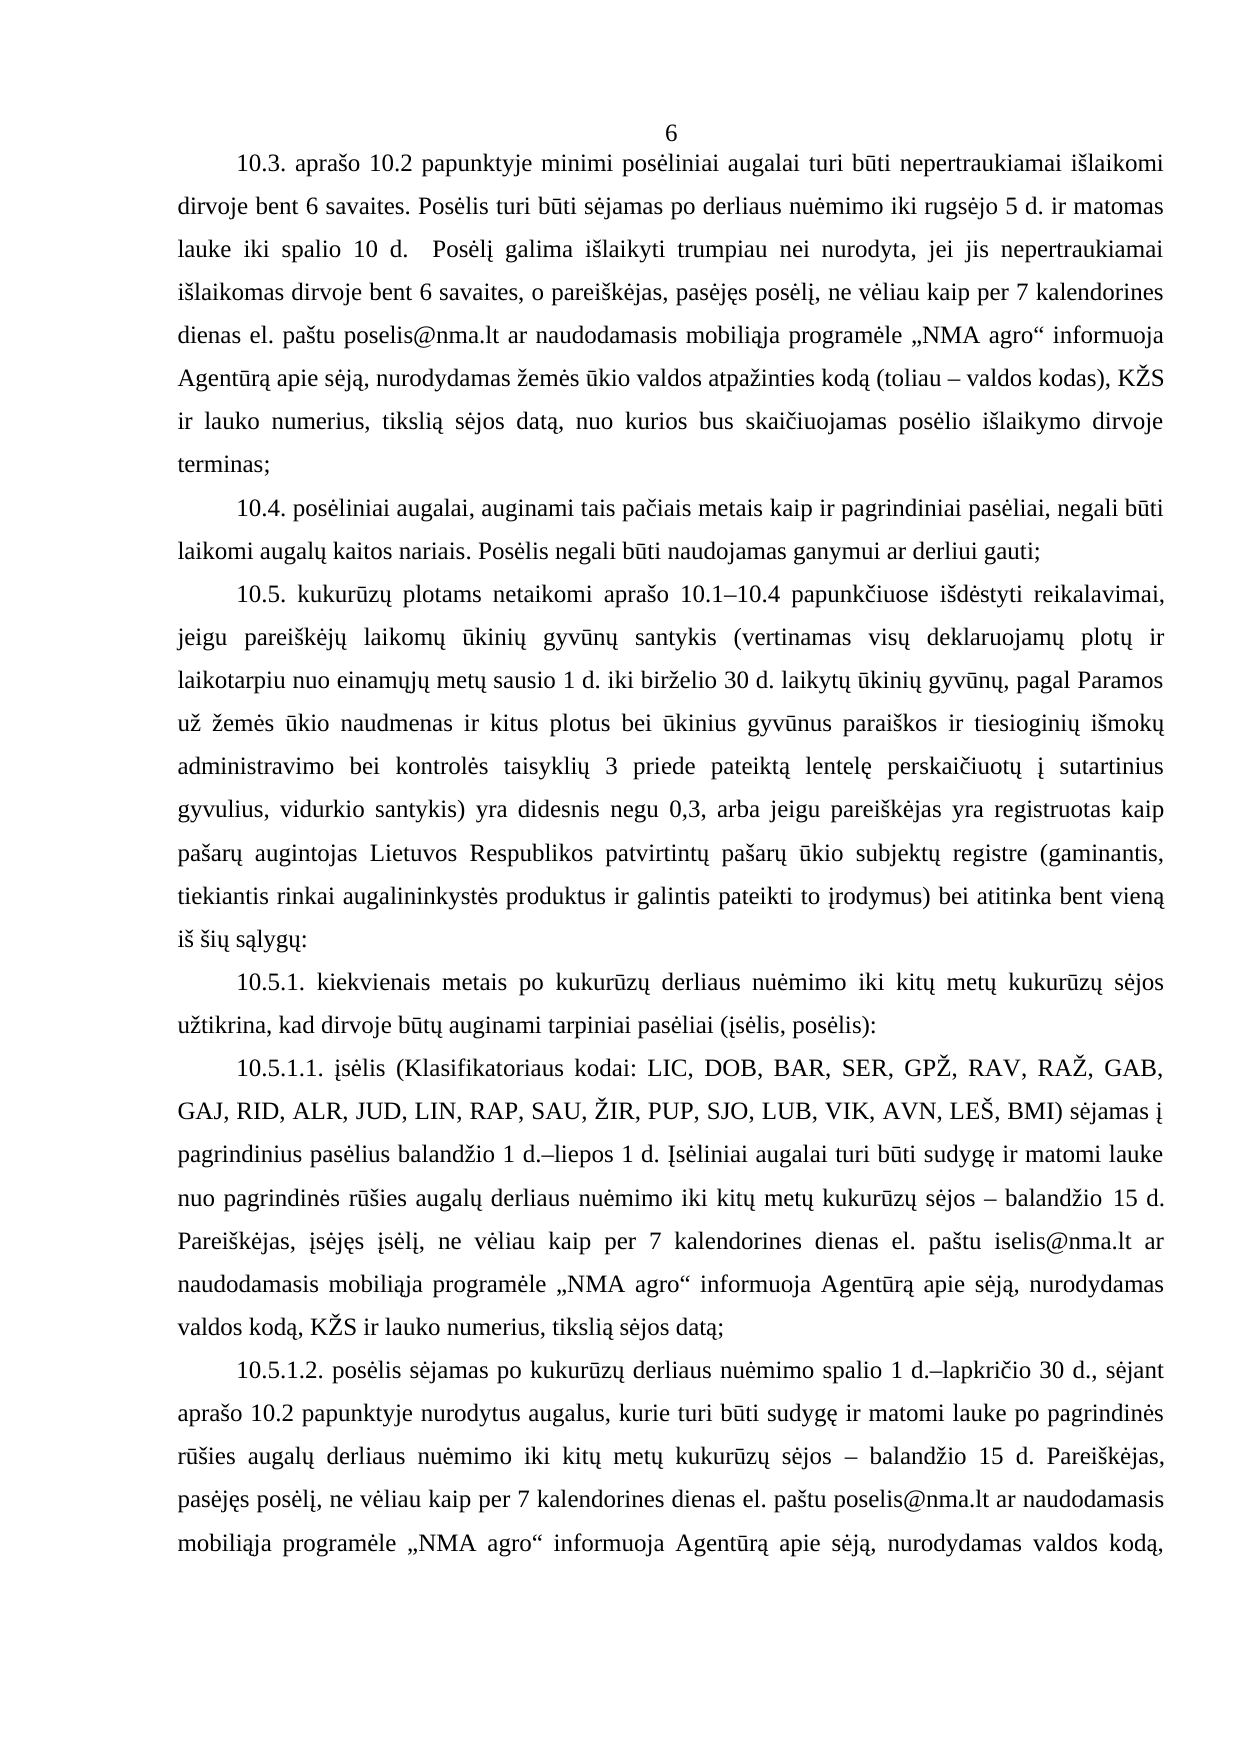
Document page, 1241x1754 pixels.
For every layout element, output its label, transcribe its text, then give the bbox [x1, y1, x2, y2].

text 10.5.1.1. įsėlis (Klasifikatoriaus kodai: LIC, DOB, BAR, SER, GPŽ, RAV, RAŽ, GAB, GAJ, RID, ALR, JUD, LIN, RAP, SAU, ŽIR, PUP, SJO, LUB, VIK, AVN, LEŠ, BMI) sėjamas į pagrindinius pasėlius balandžio 1 d.–liepos 1 d. Įsėliniai augalai turi būti sudygę ir matomi lauke nuo pagrindinės rūšies augalų derliaus nuėmimo iki kitų metų kukurūzų sėjos – balandžio 15 d. Pareiškėjas, įsėjęs įsėlį, ne vėliau kaip per 7 kalendorines dienas el. paštu iselis@nma.lt ar naudodamasis mobiliąja programėle „NMA agro“ informuoja Agentūrą apie sėją, nurodydamas valdos kodą, KŽS ir lauko numerius, tikslią sėjos datą; [177, 1053, 1165, 1341]
text 10.5.1. kiekvienais metais po kukurūzų derliaus nuėmimo iki kitų metų kukurūzų sėjos užtikrina, kad dirvoje būtų auginami tarpiniai pasėliai (įsėlis, posėlis): [177, 967, 1165, 1039]
text 10.5. kukurūzų plotams netaikomi aprašo 10.1–10.4 papunkčiuose išdėstyti reikalavimai, jeigu pareiškėjų laikomų ūkinių gyvūnų santykis (vertinamas visų deklaruojamų plotų ir laikotarpiu nuo einamųjų metų sausio 1 d. iki birželio 30 d. laikytų ūkinių gyvūnų, pagal Paramos už žemės ūkio naudmenas ir kitus plotus bei ūkinius gyvūnus paraiškos ir tiesioginių išmokų administravimo bei kontrolės taisyklių 3 priede pateiktą lentelę perskaičiuotų į sutartinius gyvulius, vidurkio santykis) yra didesnis negu 0,3, arba jeigu pareiškėjas yra registruotas kaip pašarų augintojas Lietuvos Respublikos patvirtintų pašarų ūkio subjektų registre (gaminantis, tiekiantis rinkai augalininkystės produktus ir galintis pateikti to įrodymus) bei atitinka bent vieną iš šių sąlygų: [177, 579, 1165, 953]
text 10.3. aprašo 10.2 papunktyje minimi posėliniai augalai turi būti nepertraukiamai išlaikomi dirvoje bent 6 savaites. Posėlis turi būti sėjamas po derliaus nuėmimo iki rugsėjo 5 d. ir matomas lauke iki spalio 10 d. Posėlį galima išlaikyti trumpiau nei nurodyta, jei jis nepertraukiamai išlaikomas dirvoje bent 6 savaites, o pareiškėjas, pasėjęs posėlį, ne vėliau kaip per 7 kalendorines dienas el. paštu poselis@nma.lt ar naudodamasis mobiliąja programėle „NMA agro“ informuoja Agentūrą apie sėją, nurodydamas žemės ūkio valdos atpažinties kodą (toliau – valdos kodas), KŽS ir lauko numerius, tikslią sėjos datą, nuo kurios bus skaičiuojamas posėlio išlaikymo dirvoje terminas; [177, 148, 1165, 478]
text 10.5.1.2. posėlis sėjamas po kukurūzų derliaus nuėmimo spalio 1 d.–lapkričio 30 d., sėjant aprašo 10.2 papunktyje nurodytus augalus, kurie turi būti sudygę ir matomi lauke po pagrindinės rūšies augalų derliaus nuėmimo iki kitų metų kukurūzų sėjos – balandžio 15 d. Pareiškėjas, pasėjęs posėlį, ne vėliau kaip per 7 kalendorines dienas el. paštu poselis@nma.lt ar naudodamasis mobiliąja programėle „NMA agro“ informuoja Agentūrą apie sėją, nurodydamas valdos kodą, [177, 1355, 1165, 1556]
text 10.4. posėliniai augalai, auginami tais pačiais metais kaip ir pagrindiniai pasėliai, negali būti laikomi augalų kaitos nariais. Posėlis negali būti naudojamas ganymui ar derliui gauti; [177, 493, 1165, 564]
